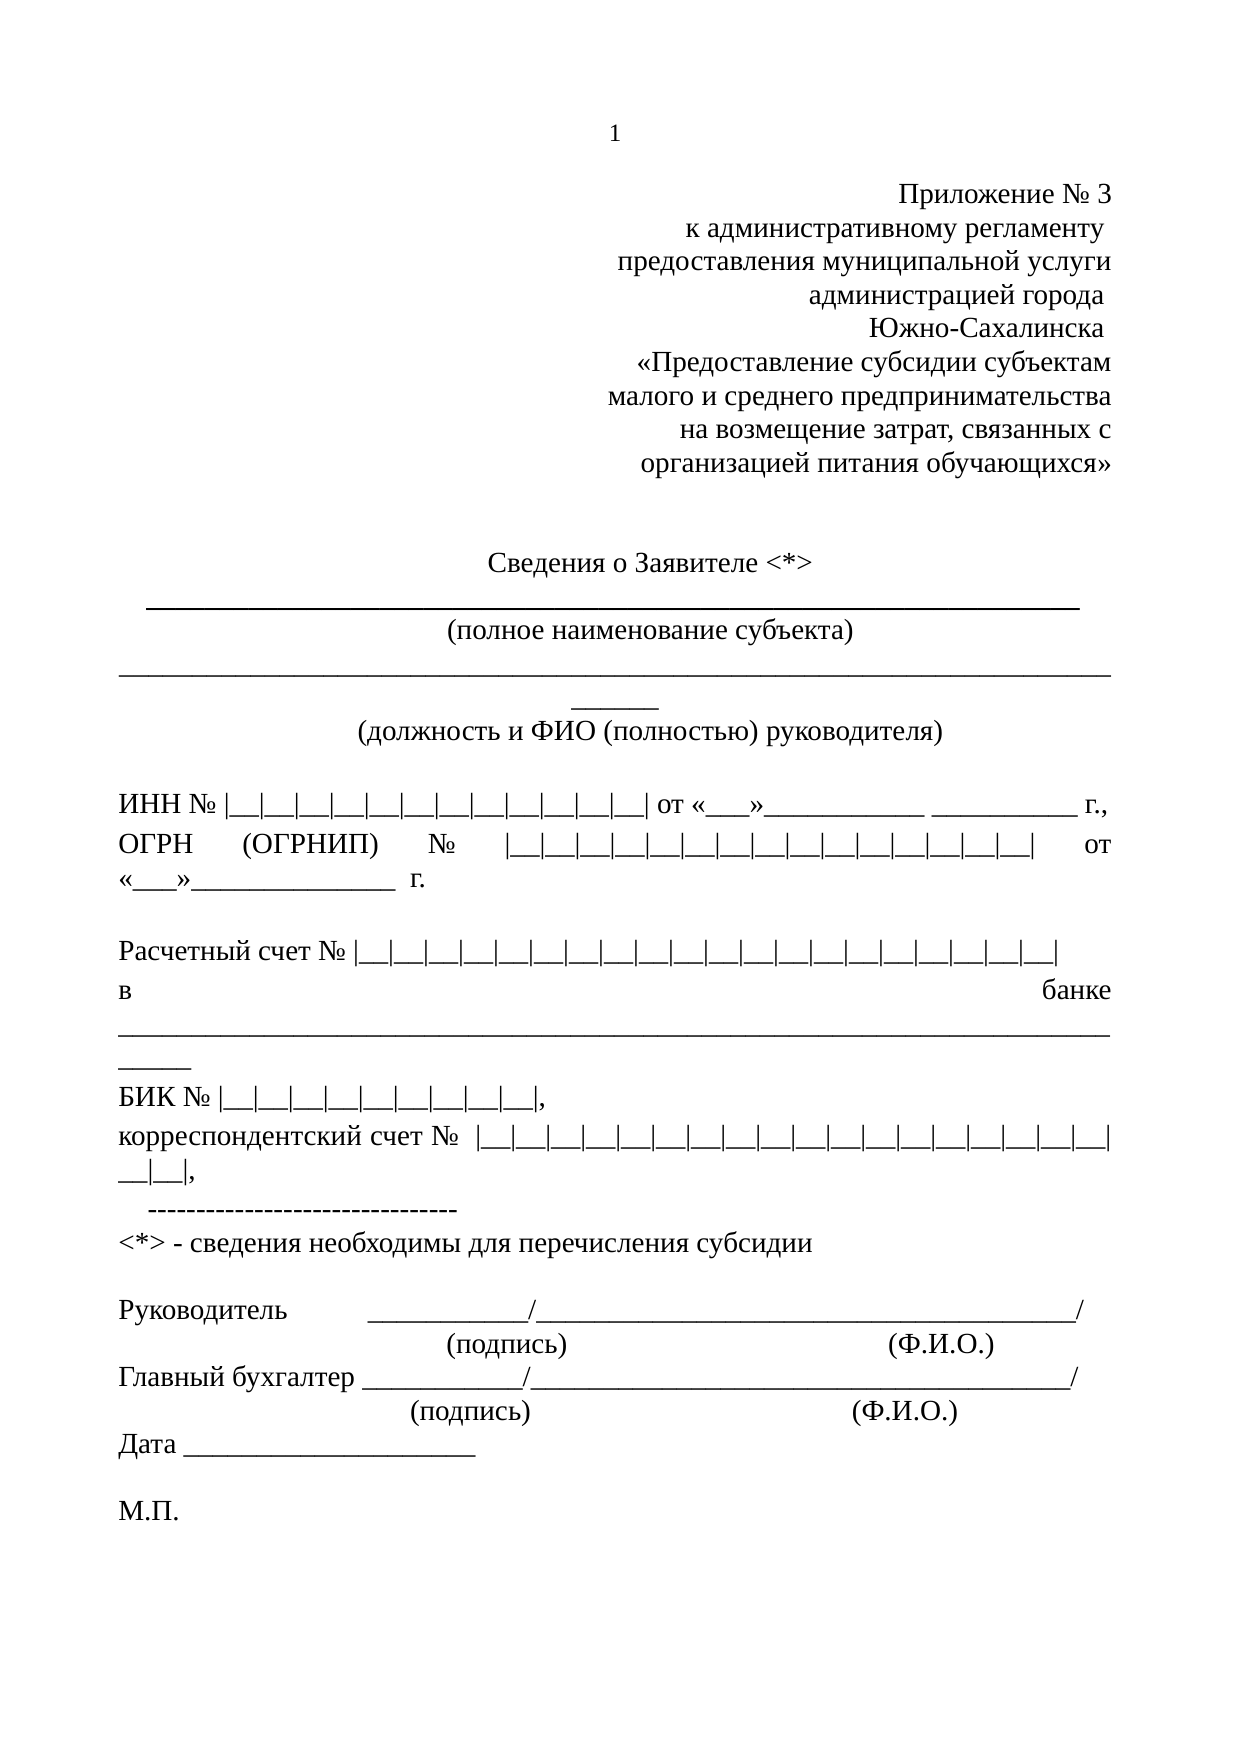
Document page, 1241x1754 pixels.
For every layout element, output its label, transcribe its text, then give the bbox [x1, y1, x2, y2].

text ОГРН (ОГРНИП) № |__|__|__|__|__|__|__|__|__|__|__|__|__|__|__| от «___»______________ г. [118, 826, 1111, 893]
text (должность и ФИО (полностью) руководителя) [118, 713, 1111, 747]
title «Предоставление субсидии субъектам малого и среднего предпринимательства на возмещение затрат, связанных с организацией питания обучающихся» [591, 344, 1111, 478]
text Дата ____________________ [118, 1426, 1111, 1460]
text <*> - сведения необходимы для перечисления субсидии [118, 1225, 1111, 1259]
text ИНН № |__|__|__|__|__|__|__|__|__|__|__|__| от «___»___________ __________ г., [118, 786, 1111, 820]
text Руководитель ___________/_____________________________________/ [118, 1292, 1111, 1326]
text (подпись) (Ф.И.О.) [118, 1393, 1111, 1426]
title Южно-Сахалинска [591, 311, 1111, 344]
text (полное наименование субъекта) [118, 612, 1111, 646]
text Расчетный счет № |__|__|__|__|__|__|__|__|__|__|__|__|__|__|__|__|__|__|__|__| [118, 933, 1111, 967]
title к административному регламенту [591, 210, 1111, 243]
text в банке _________________________________________________________________________ [118, 972, 1111, 1073]
text -------------------------------- [118, 1192, 1111, 1225]
text БИК № |__|__|__|__|__|__|__|__|__|, [118, 1079, 1111, 1113]
text __________________________________________________________________________ [118, 646, 1111, 713]
text М.П. [118, 1493, 1111, 1527]
title предоставления муниципальной услуги администрацией города [591, 243, 1111, 311]
text Приложение № 3 [118, 176, 1111, 210]
text ________________________________________________________________ [114, 579, 1111, 612]
text Сведения о Заявителе <*> [118, 545, 1111, 579]
text корреспондентский счет № |__|__|__|__|__|__|__|__|__|__|__|__|__|__|__|__|__|__|__|__|, [118, 1118, 1111, 1186]
text Главный бухгалтер ___________/_____________________________________/ [118, 1359, 1111, 1393]
text (подпись) (Ф.И.О.) [118, 1326, 1111, 1359]
